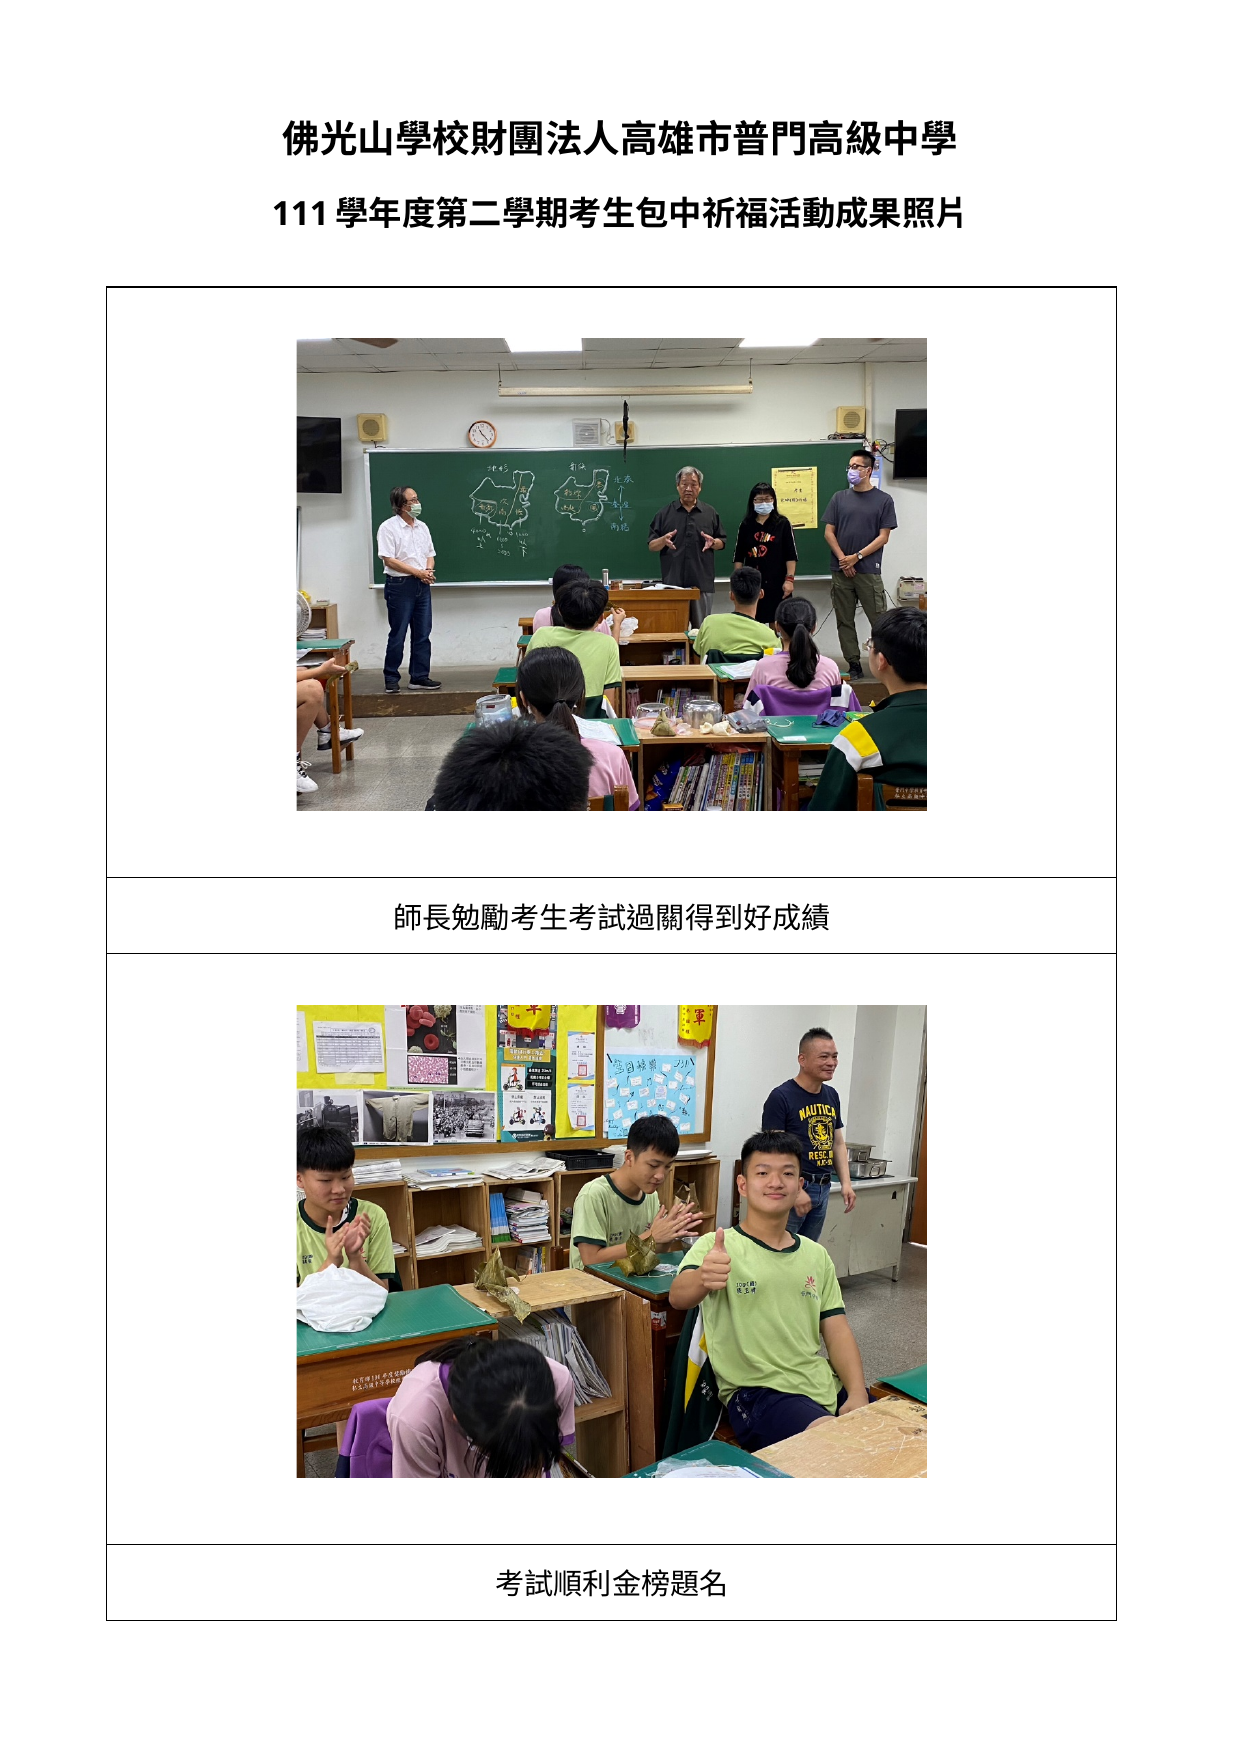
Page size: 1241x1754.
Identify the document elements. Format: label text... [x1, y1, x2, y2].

picture [296, 1005, 927, 1478]
table_cell 考試順利金榜題名 [107, 1545, 1116, 1619]
text 佛光山學校財團法人高雄市普門高級中學 [118, 99, 1122, 174]
table_header [107, 288, 1116, 877]
text 111學年度第二學期考生包中祈福活動成果照片 [118, 174, 1122, 249]
picture [296, 338, 927, 811]
table_cell 師長勉勵考生考試過關得到好成績 [107, 878, 1116, 953]
table_cell [107, 954, 1116, 1543]
